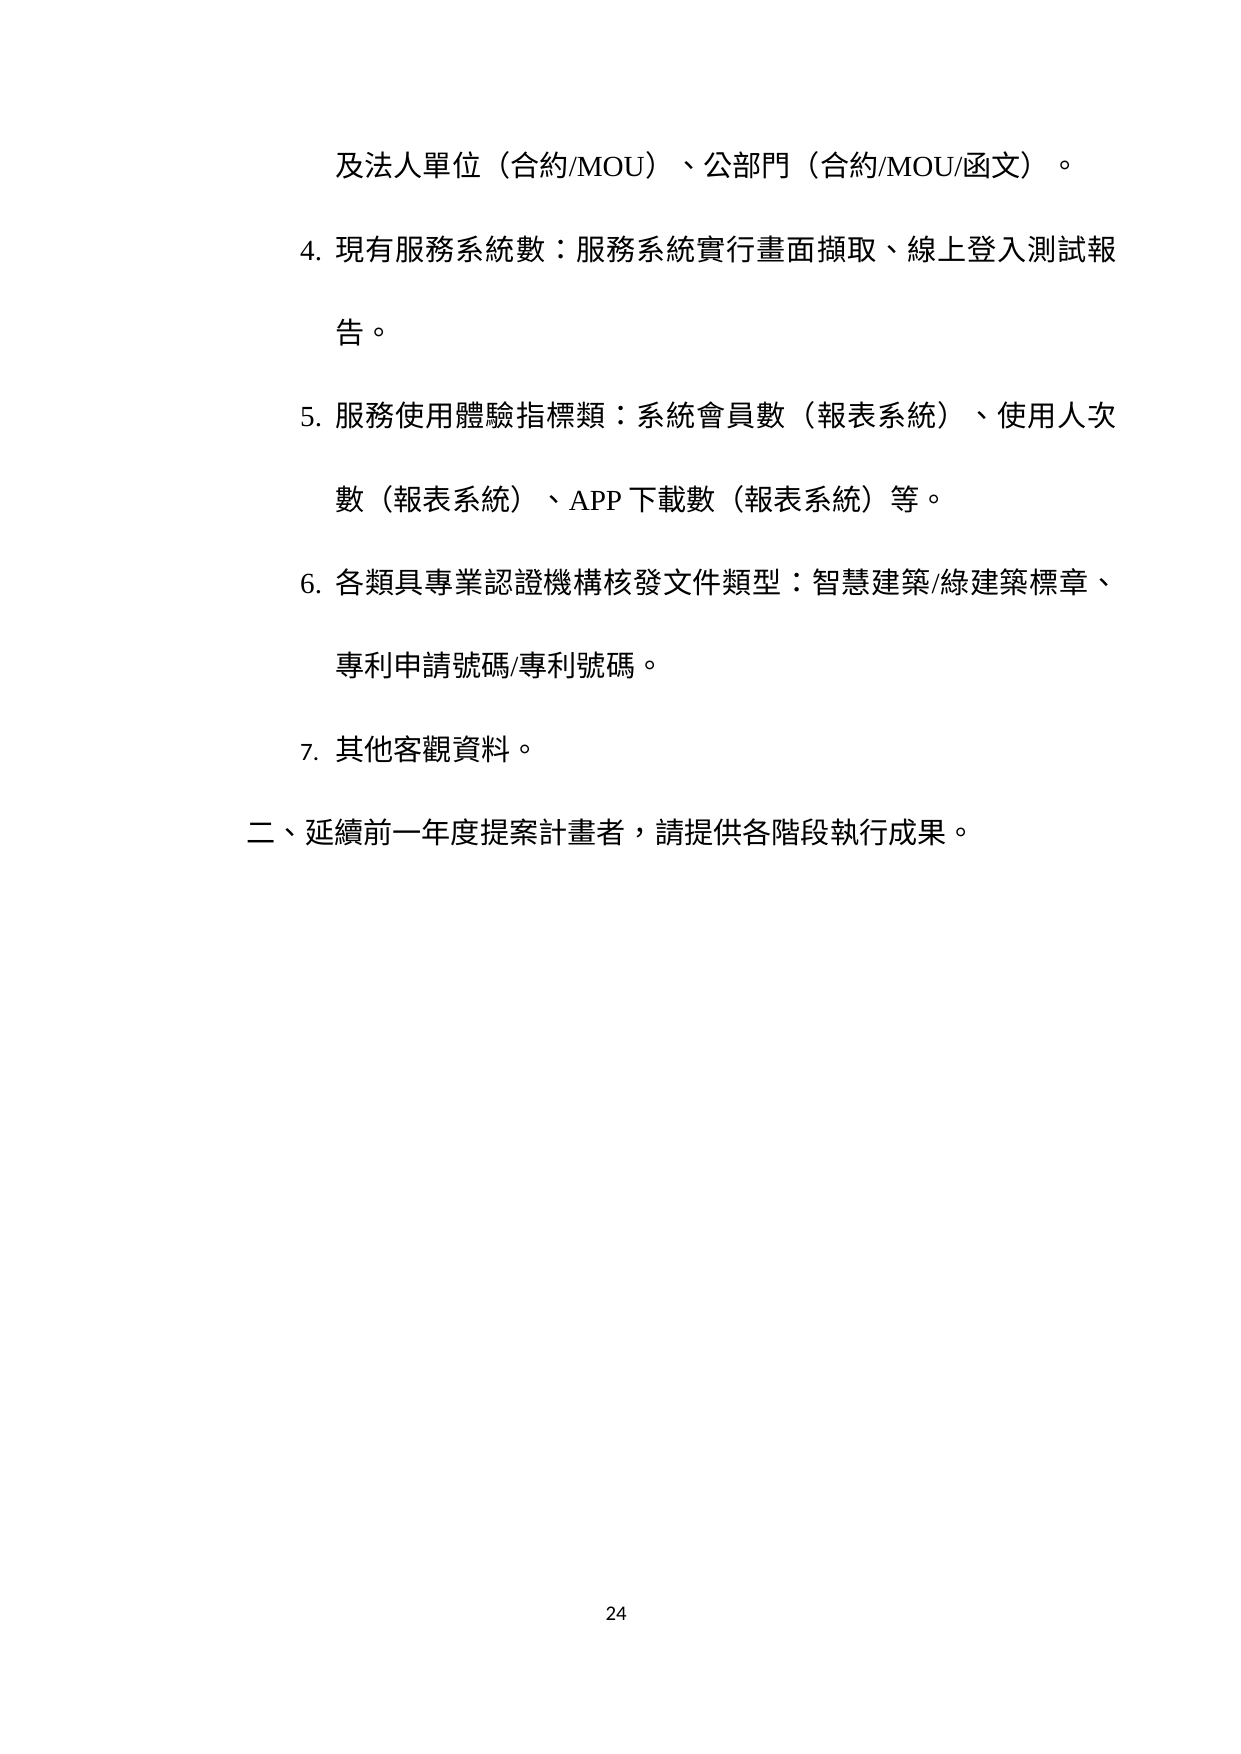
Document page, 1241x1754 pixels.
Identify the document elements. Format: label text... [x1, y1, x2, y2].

list 各類具專業認證機構核發文件類型：智慧建築/綠建築標章、專利申請號碼/專利號碼。 [300, 539, 1118, 706]
list 及法人單位（合約/MOU）、公部門（合約/MOU/函文）。 [300, 122, 1118, 206]
list 其他客觀資料。 [300, 706, 1118, 789]
list 服務使用體驗指標類：系統會員數（報表系統）、使用人次數（報表系統）、APP下載數（報表系統）等。 [300, 372, 1118, 539]
text 二、延續前一年度提案計畫者，請提供各階段執行成果。 [246, 789, 1118, 872]
list 現有服務系統數：服務系統實行畫面擷取、線上登入測試報告。 [300, 206, 1118, 372]
